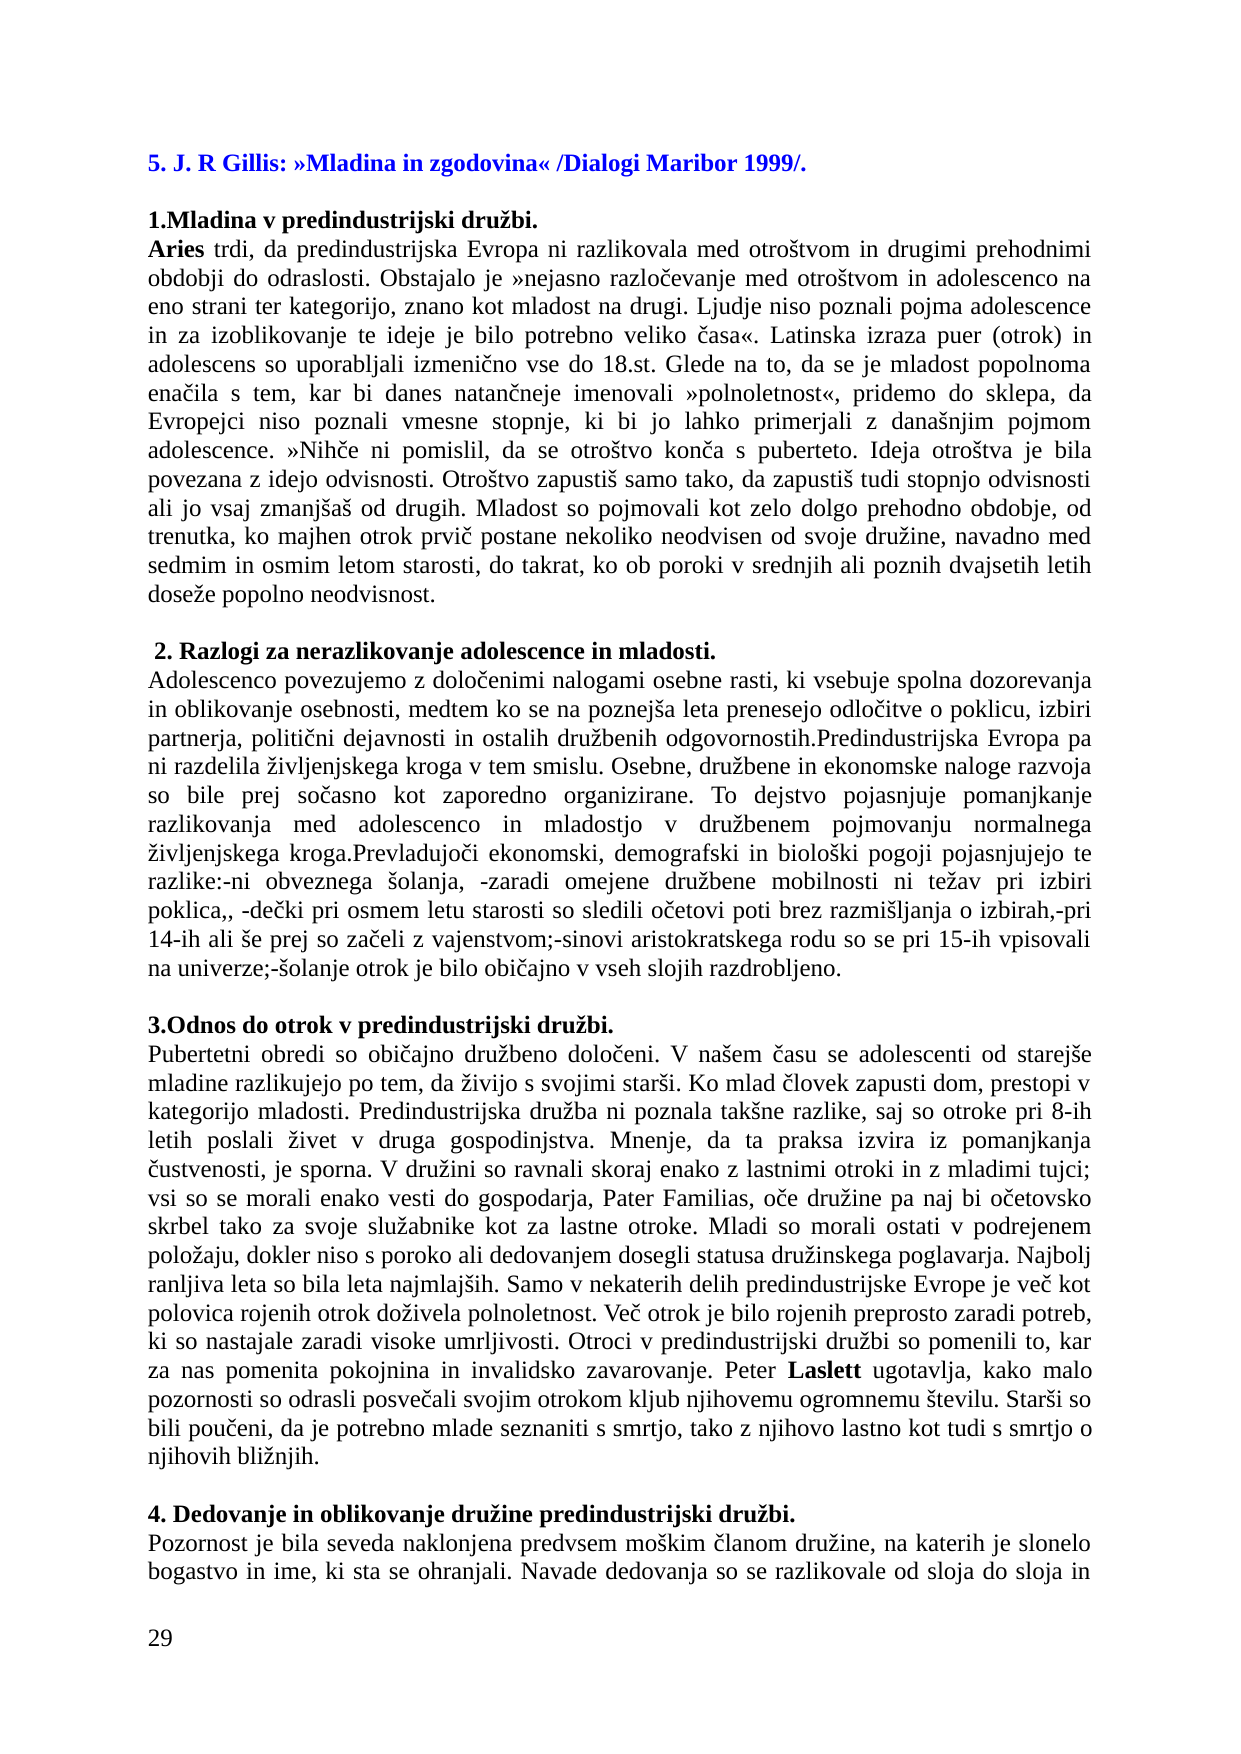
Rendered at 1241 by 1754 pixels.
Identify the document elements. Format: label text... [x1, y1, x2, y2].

text 2. Razlogi za nerazlikovanje adolescence in mladosti. [148, 636, 1093, 665]
text Pozornost je bila seveda naklonjena predvsem moškim članom družine, na katerih je slonelo bogastvo in ime, ki sta se ohranjali. Navade dedovanja so se razlikovale od sloja do sloja in [148, 1528, 1093, 1585]
text 3.Odnos do otrok v predindustrijski družbi. [148, 1010, 1093, 1039]
text 4. Dedovanje in oblikovanje družine predindustrijski družbi. [148, 1499, 1093, 1528]
text 1.Mladina v predindustrijski družbi. [148, 205, 1093, 234]
text Aries trdi, da predindustrijska Evropa ni razlikovala med otroštvom in drugimi prehodnimi obdobji do odraslosti. Obstajalo je »nejasno razločevanje med otroštvom in adolescenco na eno strani ter kategorijo, znano kot mladost na drugi. Ljudje niso poznali pojma adolescence in za izoblikovanje te ideje je bilo potrebno veliko časa«. Latinska izraza puer (otrok) in adolescens so uporabljali izmenično vse do 18.st. Glede na to, da se je mladost popolnoma enačila s tem, kar bi danes natančneje imenovali »polnoletnost«, pridemo do sklepa, da Evropejci niso poznali vmesne stopnje, ki bi jo lahko primerjali z današnjim pojmom adolescence. »Nihče ni pomislil, da se otroštvo konča s puberteto. Ideja otroštva je bila povezana z idejo odvisnosti. Otroštvo zapustiš samo tako, da zapustiš tudi stopnjo odvisnosti ali jo vsaj zmanjšaš od drugih. Mladost so pojmovali kot zelo dolgo prehodno obdobje, od trenutka, ko majhen otrok prvič postane nekoliko neodvisen od svoje družine, navadno med sedmim in osmim letom starosti, do takrat, ko ob poroki v srednjih ali poznih dvajsetih letih doseže popolno neodvisnost. [148, 234, 1093, 608]
text Adolescenco povezujemo z določenimi nalogami osebne rasti, ki vsebuje spolna dozorevanja in oblikovanje osebnosti, medtem ko se na poznejša leta prenesejo odločitve o poklicu, izbiri partnerja, politični dejavnosti in ostalih družbenih odgovornostih.Predindustrijska Evropa pa ni razdelila življenjskega kroga v tem smislu. Osebne, družbene in ekonomske naloge razvoja so bile prej sočasno kot zaporedno organizirane. To dejstvo pojasnjuje pomanjkanje razlikovanja med adolescenco in mladostjo v družbenem pojmovanju normalnega življenjskega kroga.Prevladujoči ekonomski, demografski in biološki pogoji pojasnjujejo te razlike:-ni obveznega šolanja, -zaradi omejene družbene mobilnosti ni težav pri izbiri poklica,, -dečki pri osmem letu starosti so sledili očetovi poti brez razmišljanja o izbirah,-pri 14-ih ali še prej so začeli z vajenstvom;-sinovi aristokratskega rodu so se pri 15-ih vpisovali na univerze;-šolanje otrok je bilo običajno v vseh slojih razdrobljeno. [148, 665, 1093, 981]
text Pubertetni obredi so običajno družbeno določeni. V našem času se adolescenti od starejše mladine razlikujejo po tem, da živijo s svojimi starši. Ko mlad človek zapusti dom, prestopi v kategorijo mladosti. Predindustrijska družba ni poznala takšne razlike, saj so otroke pri 8-ih letih poslali živet v druga gospodinjstva. Mnenje, da ta praksa izvira iz pomanjkanja čustvenosti, je sporna. V družini so ravnali skoraj enako z lastnimi otroki in z mladimi tujci; vsi so se morali enako vesti do gospodarja, Pater Familias, oče družine pa naj bi očetovsko skrbel tako za svoje služabnike kot za lastne otroke. Mladi so morali ostati v podrejenem položaju, dokler niso s poroko ali dedovanjem dosegli statusa družinskega poglavarja. Najbolj ranljiva leta so bila leta najmlajših. Samo v nekaterih delih predindustrijske Evrope je več kot polovica rojenih otrok doživela polnoletnost. Več otrok je bilo rojenih preprosto zaradi potreb, ki so nastajale zaradi visoke umrljivosti. Otroci v predindustrijski družbi so pomenili to, kar za nas pomenita pokojnina in invalidsko zavarovanje. Peter Laslett ugotavlja, kako malo pozornosti so odrasli posvečali svojim otrokom kljub njihovemu ogromnemu številu. Starši so bili poučeni, da je potrebno mlade seznaniti s smrtjo, tako z njihovo lastno kot tudi s smrtjo o njihovih bližnjih. [148, 1039, 1093, 1470]
text 5. J. R Gillis: »Mladina in zgodovina« /Dialogi Maribor 1999/. [148, 148, 1093, 176]
